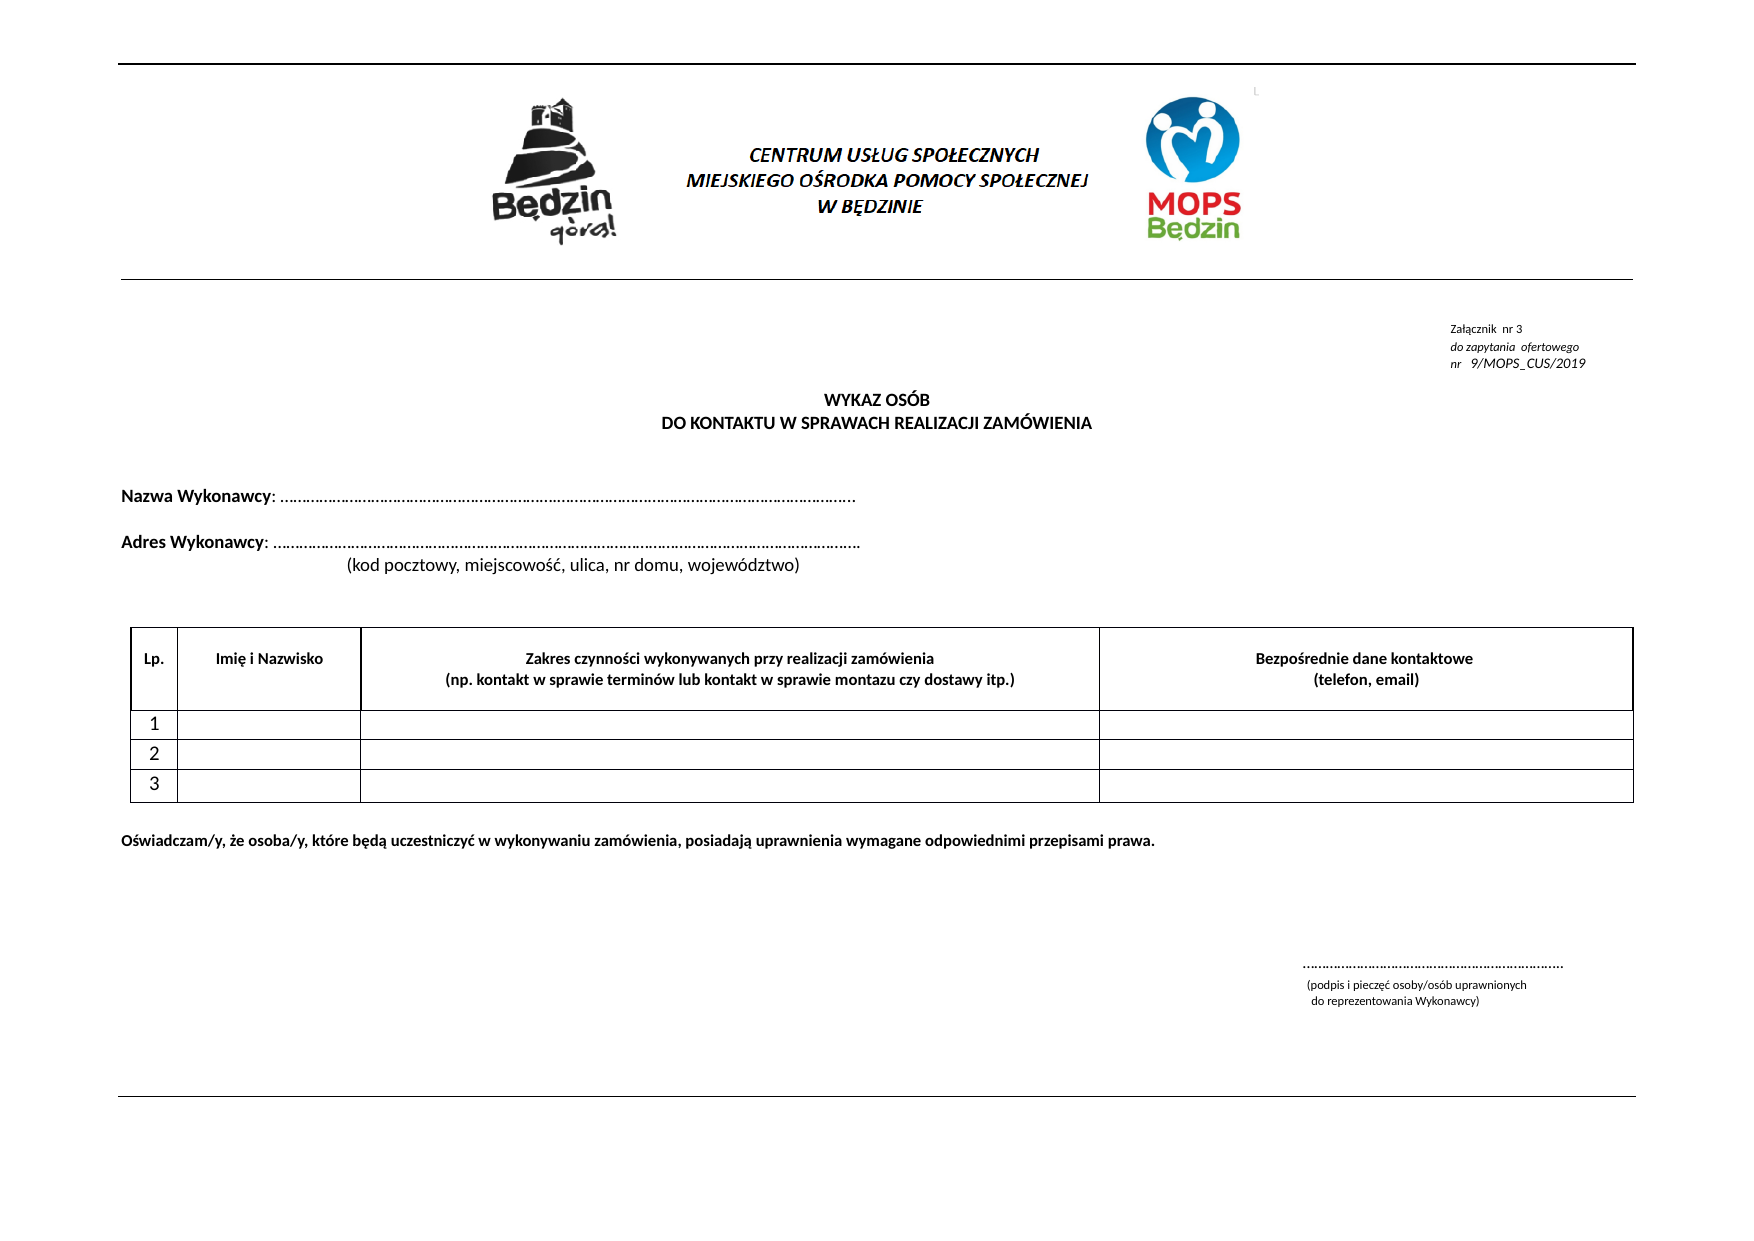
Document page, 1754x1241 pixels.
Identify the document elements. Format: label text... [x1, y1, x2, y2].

table_cell [178, 740, 360, 769]
text DO KONTAKTU W SPRAWACH REALIZACJI ZAMÓWIENIA [121, 411, 1633, 434]
text do reprezentowania Wykonawcy) [121, 993, 1633, 1008]
picture [477, 87, 1308, 261]
text (kod pocztowy, miejscowość, ulica, nr domu, województwo) [268, 553, 1633, 576]
table_cell [1100, 740, 1633, 769]
text Nazwa Wykonawcy: ……………………………………………………….…………………………………………………………... [121, 484, 1633, 507]
table_cell 2 [131, 740, 177, 769]
table_cell [361, 740, 1099, 769]
table_header Lp. [132, 628, 177, 709]
table_cell [1100, 770, 1633, 802]
table_cell [361, 770, 1099, 802]
text nr 9/MOPS_CUS/2019 [121, 355, 1633, 373]
table_cell [178, 770, 360, 802]
text ………………………………………………………….. (podpis i pieczęć osoby/osób uprawnionych [121, 953, 1633, 993]
table_header Zakres czynności wykonywanych przy realizacji zamówienia (np. kontakt w sprawie terminów lub kontakt w sprawie montazu czy dostawy itp.) [362, 628, 1099, 709]
table_header Bezpośrednie dane kontaktowe (telefon, email) [1100, 628, 1632, 709]
table_cell [361, 711, 1099, 739]
table_header Imię i Nazwisko [178, 628, 360, 709]
table_cell [178, 711, 360, 739]
text WYKAZ OSÓB [121, 388, 1633, 411]
text Adres Wykonawcy: ………………………………………………………………………………………………………………………. [121, 530, 1633, 553]
text Załącznik nr 3 do zapytania ofertowego [121, 309, 1633, 355]
text Oświadczam/y, że osoba/y, które będą uczestniczyć w wykonywaniu zamówienia, posiadają uprawnienia wymagane odpowiednimi przepisami prawa. [121, 831, 1633, 851]
table_cell 3 [131, 770, 177, 802]
table_cell 1 [131, 711, 177, 739]
table_cell [1100, 711, 1633, 739]
